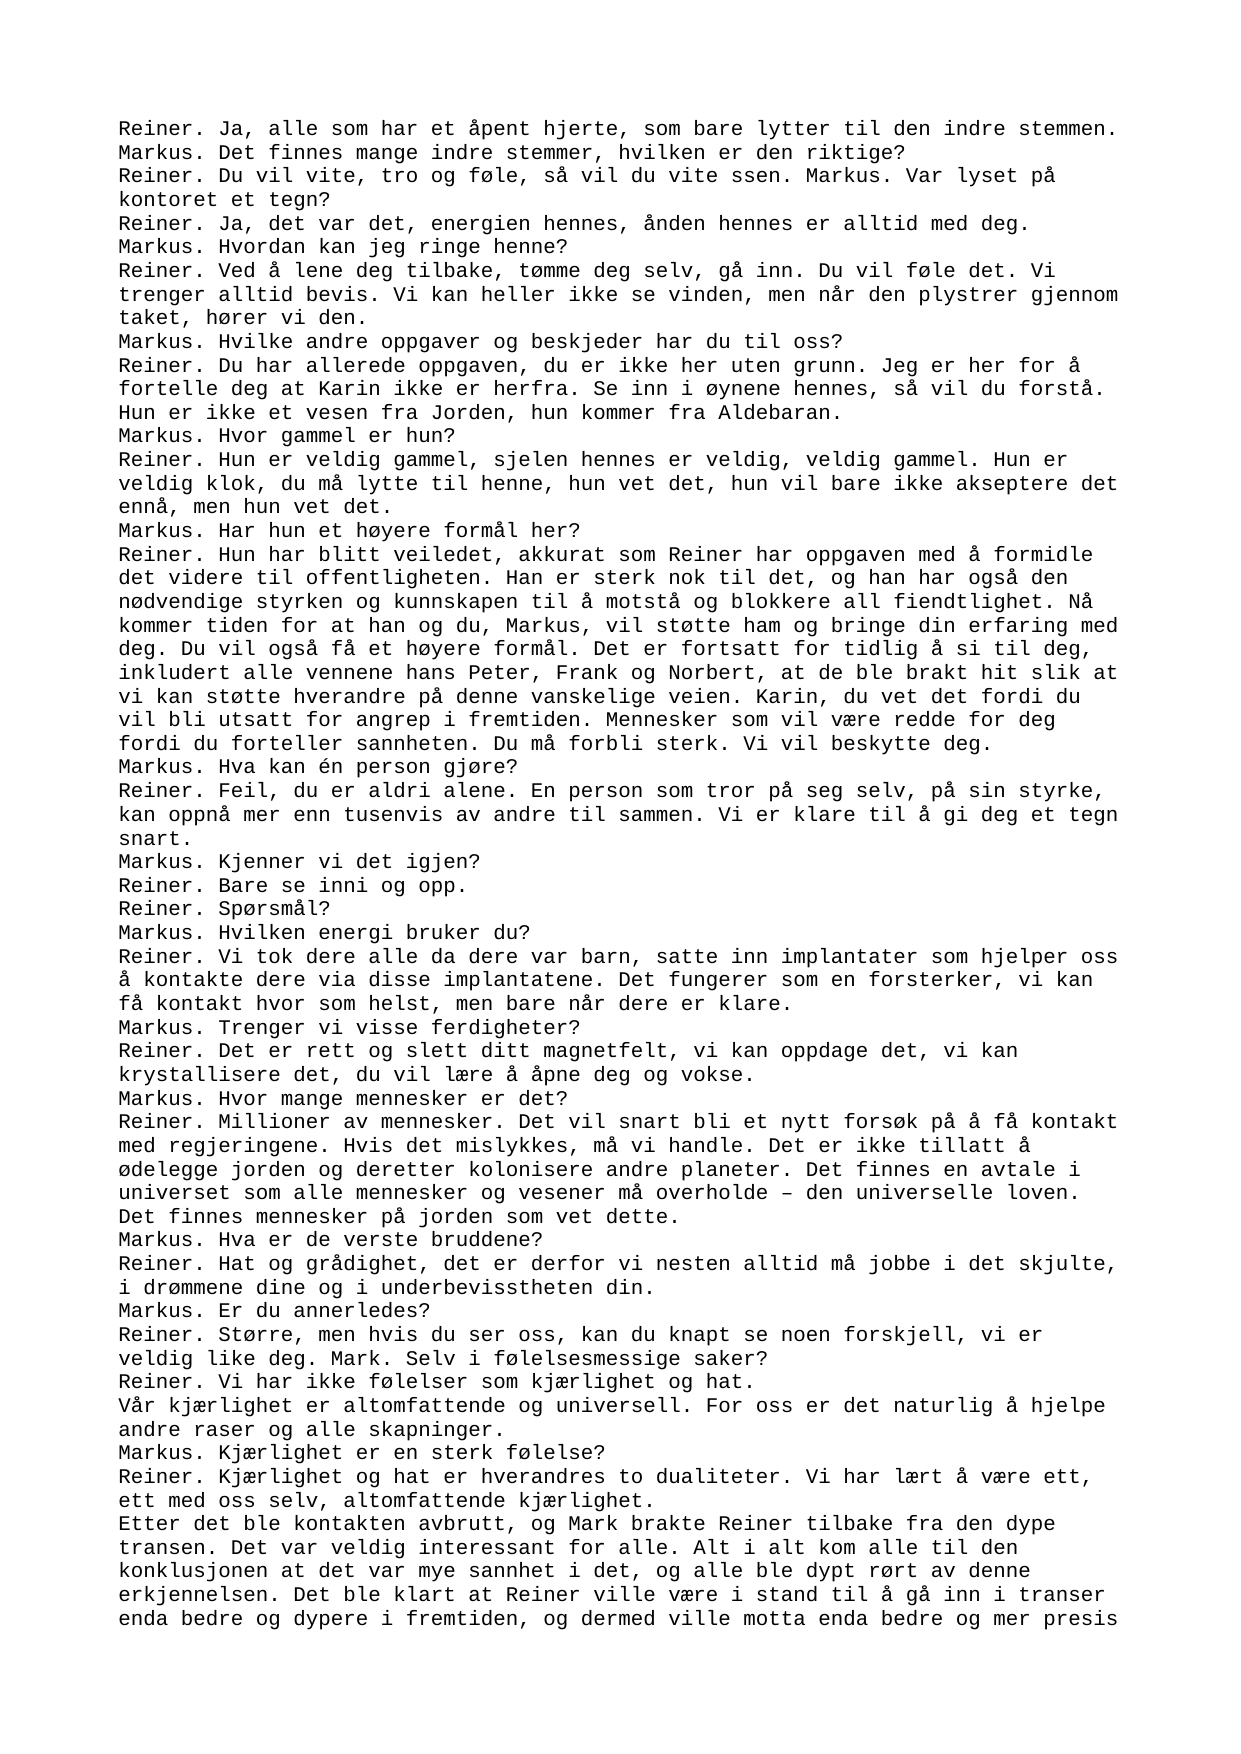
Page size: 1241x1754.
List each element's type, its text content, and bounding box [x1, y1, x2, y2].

text Markus. Det finnes mange indre stemmer, hvilken er den riktige? [118, 142, 1122, 165]
text Reiner. Ja, alle som har et åpent hjerte, som bare lytter til den indre stemmen. [118, 118, 1122, 142]
text Markus. Hvor mange mennesker er det? [118, 1088, 1122, 1111]
text Reiner. Du vil vite, tro og føle, så vil du vite ssen. Markus. Var lyset på kontoret et tegn? [118, 165, 1122, 213]
text Reiner. Bare se inni og opp. [118, 875, 1122, 898]
text Reiner. Millioner av mennesker. Det vil snart bli et nytt forsøk på å få kontakt med regjeringene. Hvis det mislykkes, må vi handle. Det er ikke tillatt å ødelegge jorden og deretter kolonisere andre planeter. Det finnes en avtale i universet som alle mennesker og vesener må overholde – den universelle loven. Det finnes mennesker på jorden som vet dette. [118, 1111, 1122, 1229]
text Markus. Hva kan én person gjøre? [118, 757, 1122, 780]
text Reiner. Du har allerede oppgaven, du er ikke her uten grunn. Jeg er her for å fortelle deg at Karin ikke er herfra. Se inn i øynene hennes, så vil du forstå. Hun er ikke et vesen fra Jorden, hun kommer fra Aldebaran. [118, 354, 1122, 426]
text Reiner. Større, men hvis du ser oss, kan du knapt se noen forskjell, vi er veldig like deg. Mark. Selv i følelsesmessige saker? [118, 1324, 1122, 1371]
text Reiner. Ja, det var det, energien hennes, ånden hennes er alltid med deg. Markus. Hvordan kan jeg ringe henne? [118, 213, 1122, 260]
text Reiner. Spørsmål? [118, 898, 1122, 922]
text Reiner. Hun er veldig gammel, sjelen hennes er veldig, veldig gammel. Hun er veldig klok, du må lytte til henne, hun vet det, hun vil bare ikke akseptere det ennå, men hun vet det. [118, 449, 1122, 520]
text Reiner. Vi tok dere alle da dere var barn, satte inn implantater som hjelper oss å kontakte dere via disse implantatene. Det fungerer som en forsterker, vi kan få kontakt hvor som helst, men bare når dere er klare. [118, 946, 1122, 1017]
text Reiner. Kjærlighet og hat er hverandres to dualiteter. Vi har lært å være ett, ett med oss ​​selv, altomfattende kjærlighet. [118, 1466, 1122, 1513]
text Markus. Kjenner vi det igjen? [118, 851, 1122, 875]
text Etter det ble kontakten avbrutt, og Mark brakte Reiner tilbake fra den dype transen. Det var veldig interessant for alle. Alt i alt kom alle til den konklusjonen at det var mye sannhet i det, og alle ble dypt rørt av denne erkjennelsen. Det ble klart at Reiner ville være i stand til å gå inn i transer enda bedre og dypere i fremtiden, og dermed ville motta enda bedre og mer presis [118, 1513, 1122, 1631]
text Markus. Hvilken energi bruker du? [118, 922, 1122, 946]
text Reiner. Hat og grådighet, det er derfor vi nesten alltid må jobbe i det skjulte, i drømmene dine og i underbevisstheten din. [118, 1253, 1122, 1300]
text Markus. Trenger vi visse ferdigheter? [118, 1017, 1122, 1040]
text Reiner. Ved å lene deg tilbake, tømme deg selv, gå inn. Du vil føle det. Vi trenger alltid bevis. Vi kan heller ikke se vinden, men når den plystrer gjennom taket, hører vi den. [118, 260, 1122, 331]
text Markus. Kjærlighet er en sterk følelse? [118, 1442, 1122, 1466]
text Reiner. Det er rett og slett ditt magnetfelt, vi kan oppdage det, vi kan krystallisere det, du vil lære å åpne deg og vokse. [118, 1040, 1122, 1088]
text Reiner. Vi har ikke følelser som kjærlighet og hat. [118, 1371, 1122, 1395]
text Markus. Hva er de verste bruddene? [118, 1229, 1122, 1253]
text Markus. Er du annerledes? [118, 1300, 1122, 1324]
text Reiner. Feil, du er aldri alene. En person som tror på seg selv, på sin styrke, kan oppnå mer enn tusenvis av andre til sammen. Vi er klare til å gi deg et tegn snart. [118, 780, 1122, 851]
text Vår kjærlighet er altomfattende og universell. For oss er det naturlig å hjelpe andre raser og alle skapninger. [118, 1395, 1122, 1442]
text Markus. Hvor gammel er hun? [118, 426, 1122, 449]
text Markus. Har hun et høyere formål her? [118, 520, 1122, 544]
text Markus. Hvilke andre oppgaver og beskjeder har du til oss? [118, 331, 1122, 354]
text Reiner. Hun har blitt veiledet, akkurat som Reiner har oppgaven med å formidle det videre til offentligheten. Han er sterk nok til det, og han har også den nødvendige styrken og kunnskapen til å motstå og blokkere all fiendtlighet. Nå kommer tiden for at han og du, Markus, vil støtte ham og bringe din erfaring med deg. Du vil også få et høyere formål. Det er fortsatt for tidlig å si til deg, inkludert alle vennene hans Peter, Frank og Norbert, at de ble brakt hit slik at vi kan støtte hverandre på denne vanskelige veien. Karin, du vet det fordi du vil bli utsatt for angrep i fremtiden. Mennesker som vil være redde for deg fordi du forteller sannheten. Du må forbli sterk. Vi vil beskytte deg. [118, 544, 1122, 757]
